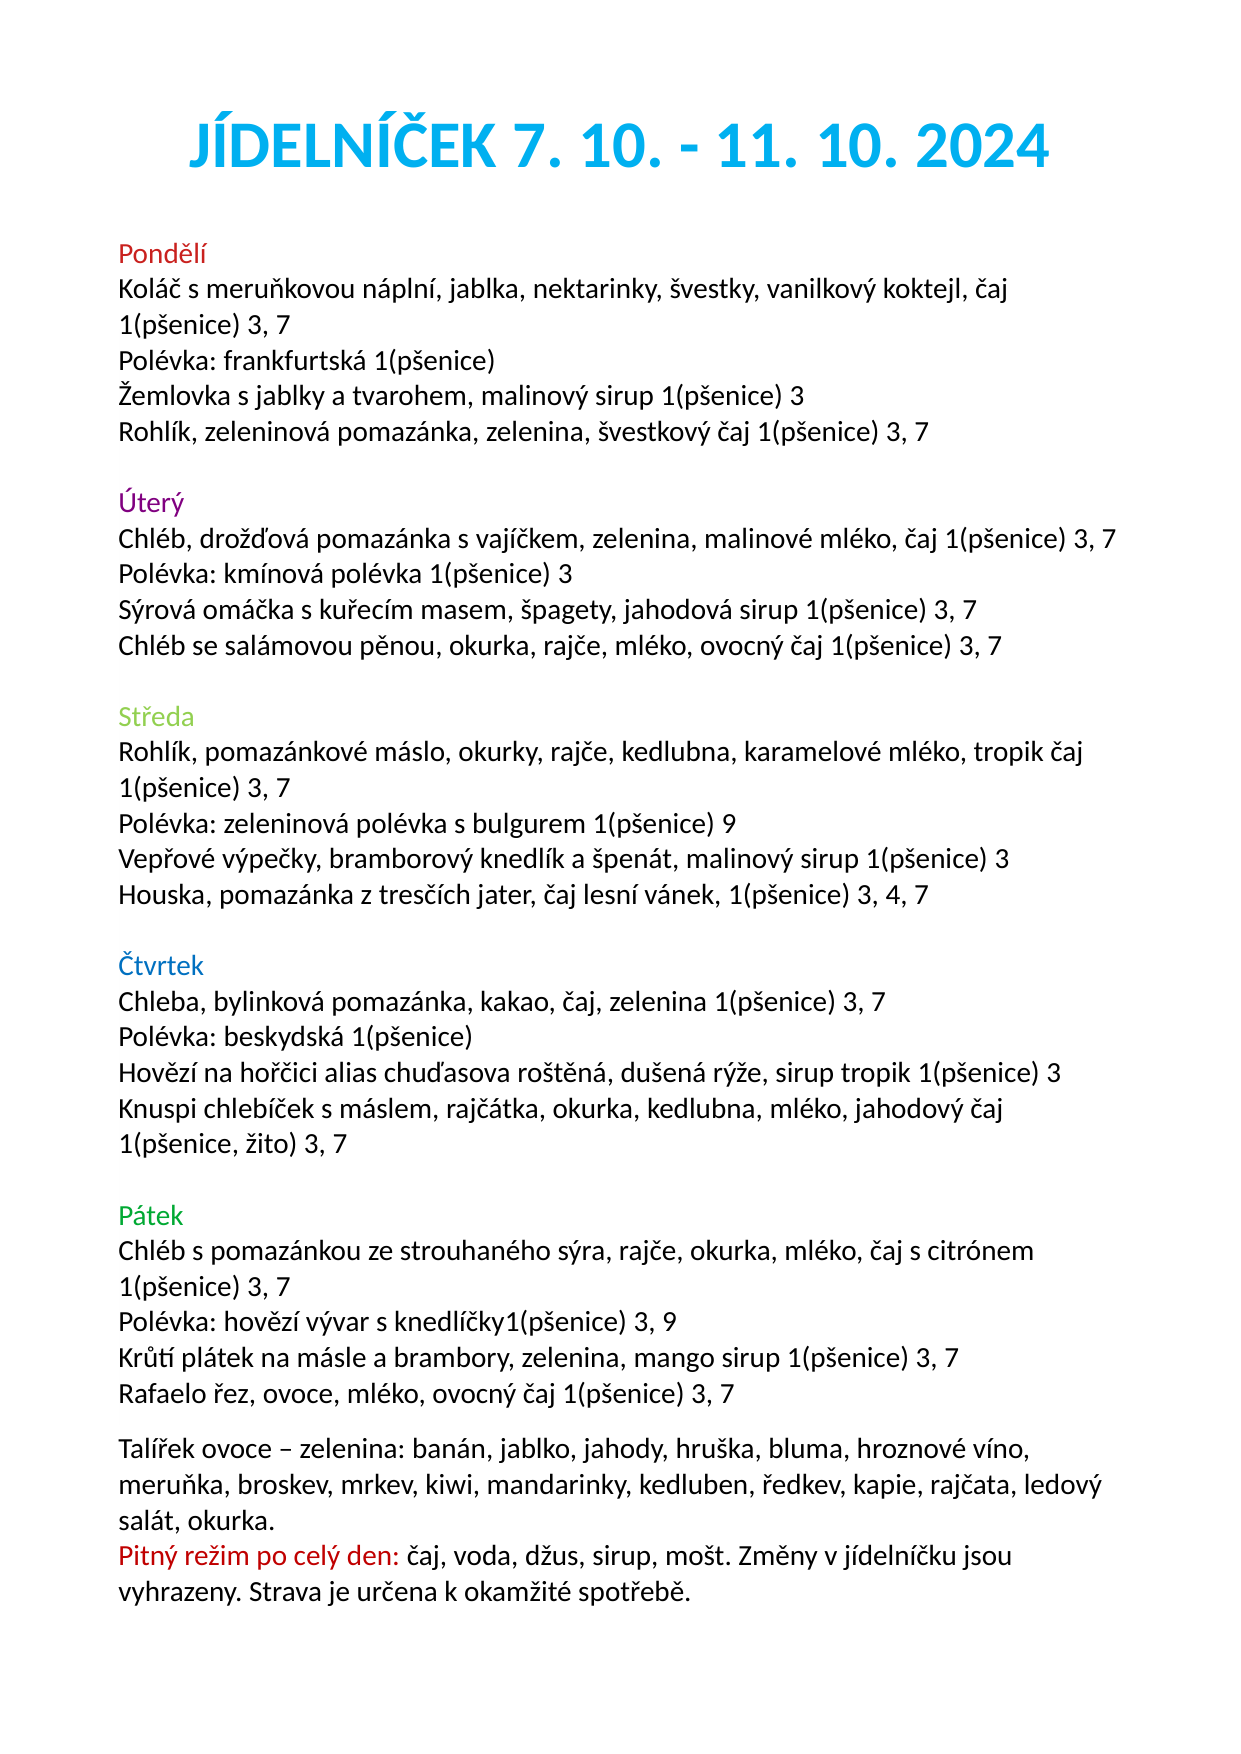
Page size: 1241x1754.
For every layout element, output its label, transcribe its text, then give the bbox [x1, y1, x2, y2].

text Pitný režim po celý den: čaj, voda, džus, sirup, mošt. Změny v jídelníčku jsou vyhrazeny. Strava je určena k okamžité spotřebě. [118, 1537, 1122, 1609]
text Pondělí [118, 235, 1122, 270]
text Koláč s meruňkovou náplní, jablka, nektarinky, švestky, vanilkový koktejl, čaj 1(pšenice) 3, 7 [118, 270, 1122, 329]
text Talířek ovoce – zelenina: banán, jablko, jahody, hruška, bluma, hroznové víno, meruňka, broskev, mrkev, kiwi, mandarinky, kedluben, ředkev, kapie, rajčata, ledový salát, okurka. [118, 1431, 1122, 1537]
text JÍDELNÍČEK 7. 10. - 11. 10. 2024 [118, 102, 1122, 184]
